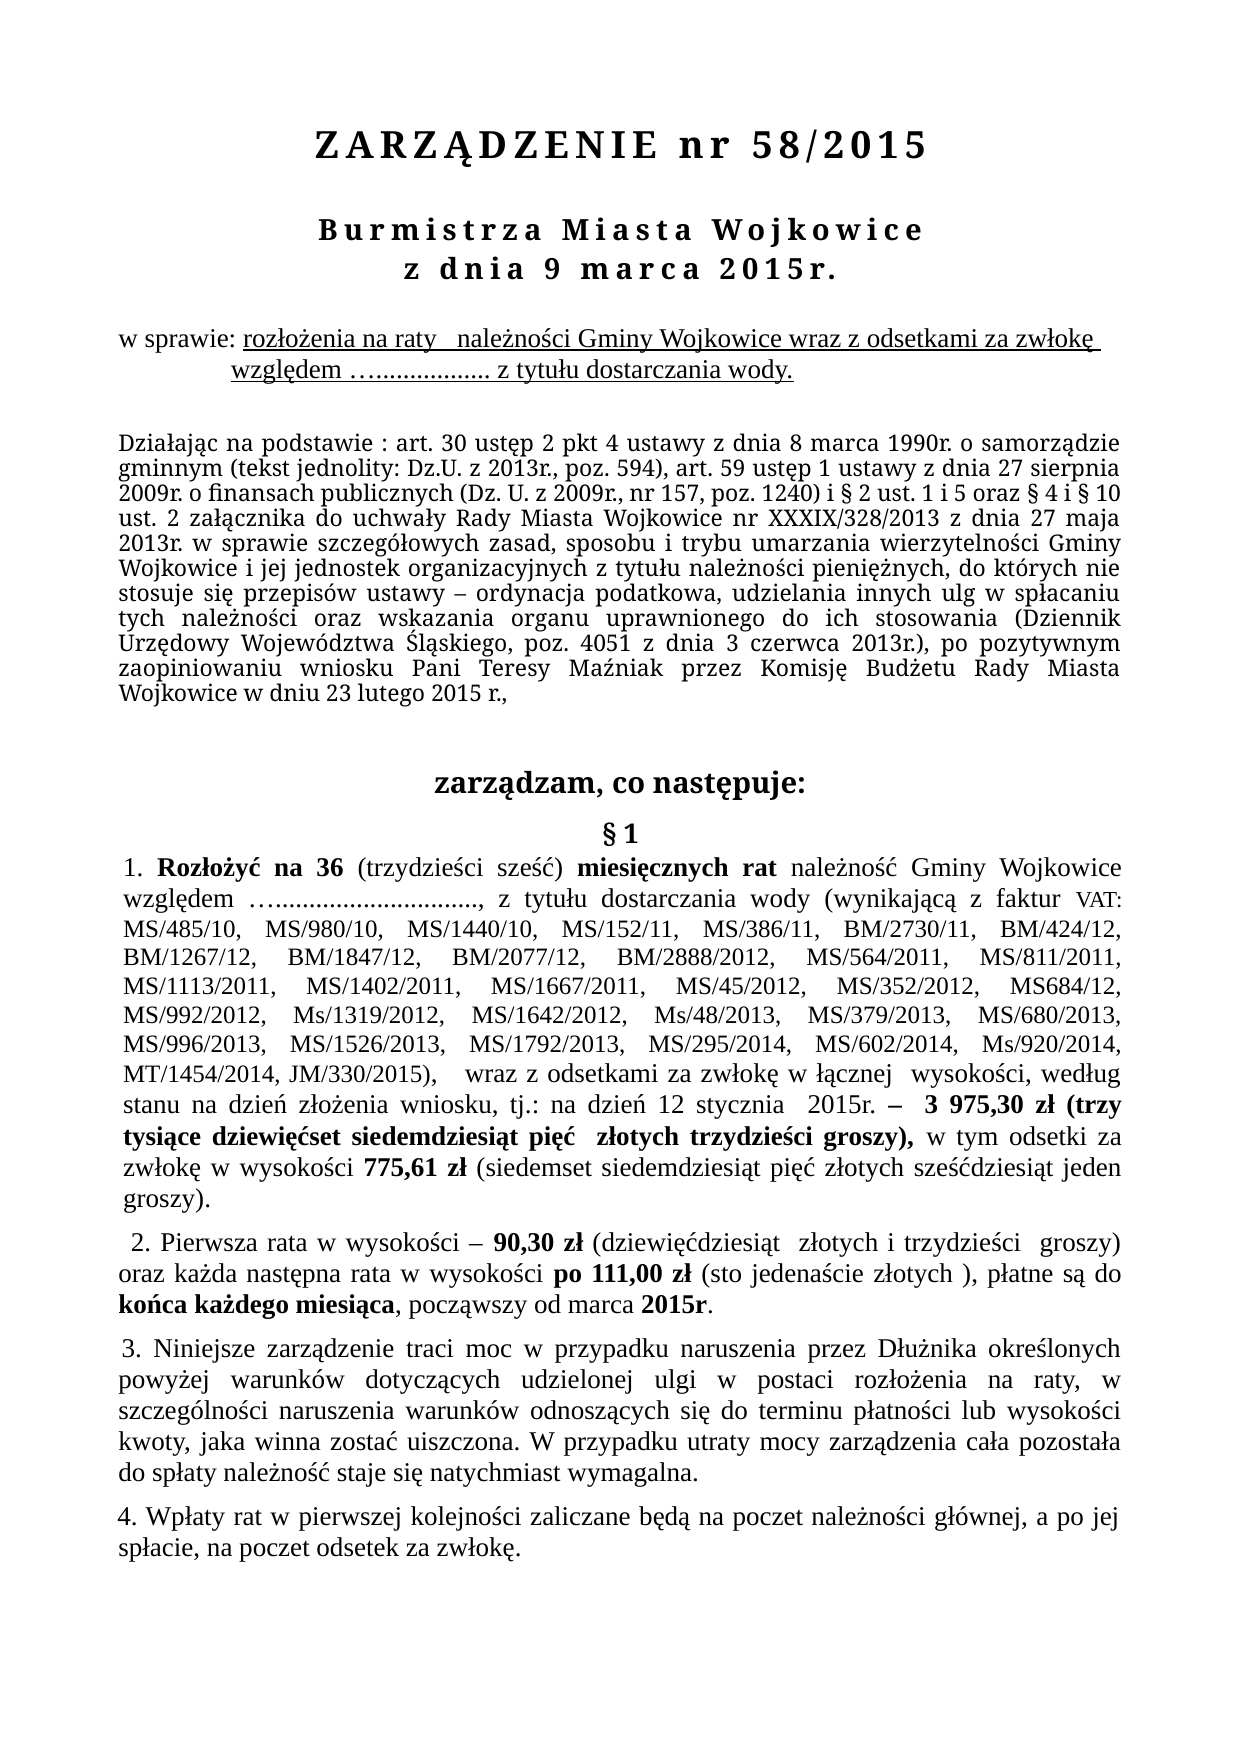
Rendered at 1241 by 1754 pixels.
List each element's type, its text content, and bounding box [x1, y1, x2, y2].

text Działając na podstawie : art. 30 ustęp 2 pkt 4 ustawy z dnia 8 marca 1990r. o samorządzie gminnym (tekst jednolity: Dz.U. z 2013r., poz. 594), art. 59 ustęp 1 ustawy z dnia 27 sierpnia 2009r. o finansach publicznych (Dz. U. z 2009r., nr 157, poz. 1240) i § 2 ust. 1 i 5 oraz § 4 i § 10 ust. 2 załącznika do uchwały Rady Miasta Wojkowice nr XXXIX/328/2013 z dnia 27 maja 2013r. w sprawie szczegółowych zasad, sposobu i trybu umarzania wierzytelności Gminy Wojkowice i jej jednostek organizacyjnych z tytułu należności pieniężnych, do których nie stosuje się przepisów ustawy – ordynacja podatkowa, udzielania innych ulg w spłacaniu tych należności oraz wskazania organu uprawnionego do ich stosowania (Dziennik Urzędowy Województwa Śląskiego, poz. 4051 z dnia 3 czerwca 2013r.), po pozytywnym zaopiniowaniu wniosku Pani Teresy Maźniak przez Komisję Budżetu Rady Miasta Wojkowice w dniu 23 lutego 2015 r., [118, 431, 1122, 706]
text 3. Niniejsze zarządzenie traci moc w przypadku naruszenia przez Dłużnika określonych powyżej warunków dotyczących udzielonej ulgi w postaci rozłożenia na raty, w szczególności naruszenia warunków odnoszących się do terminu płatności lub wysokości kwoty, jaka winna zostać uiszczona. W przypadku utraty mocy zarządzenia cała pozostała do spłaty należność staje się natychmiast wymagalna. [75, 1332, 1122, 1487]
subtitle ZARZĄDZENIE nr 58/2015 [118, 118, 1122, 169]
text 2. Pierwsza rata w wysokości – 90,30 zł (dziewięćdziesiąt złotych i trzydzieści groszy) oraz każda następna rata w wysokości po 111,00 zł (sto jedenaście złotych ), płatne są do końca każdego miesiąca, począwszy od marca 2015r. [75, 1226, 1122, 1319]
subtitle Burmistrza Miasta Wojkowice [118, 209, 1122, 248]
text zarządzam, co następuje: [118, 762, 1122, 802]
text 4. Wpłaty rat w pierwszej kolejności zaliczane będą na poczet należności głównej, a po jej spłacie, na poczet odsetek za zwłokę. [75, 1500, 1122, 1562]
text z dnia 9 marca 2015r. [118, 248, 1122, 288]
text § 1 [118, 814, 1122, 851]
text w sprawie: rozłożenia na raty należności Gminy Wojkowice wraz z odsetkami za zwłokę względem …................. z tytułu dostarczania wody. [118, 322, 1122, 384]
text 1. Rozłożyć na 36 (trzydzieści sześć) miesięcznych rat należność Gminy Wojkowice względem ….............................., z tytułu dostarczania wody (wynikającą z faktur VAT: MS/485/10, MS/980/10, MS/1440/10, MS/152/11, MS/386/11, BM/2730/11, BM/424/12, BM/1267/12, BM/1847/12, BM/2077/12, BM/2888/2012, MS/564/2011, MS/811/2011, MS/1113/2011, MS/1402/2011, MS/1667/2011, MS/45/2012, MS/352/2012, MS684/12, MS/992/2012, Ms/1319/2012, MS/1642/2012, Ms/48/2013, MS/379/2013, MS/680/2013, MS/996/2013, MS/1526/2013, MS/1792/2013, MS/295/2014, MS/602/2014, Ms/920/2014, MT/1454/2014, JM/330/2015), wraz z odsetkami za zwłokę w łącznej wysokości, według stanu na dzień złożenia wniosku, tj.: na dzień 12 stycznia 2015r. – 3 975,30 zł (trzy tysiące dziewięćset siedemdziesiąt pięć złotych trzydzieści groszy), w tym odsetki za zwłokę w wysokości 775,61 zł (siedemset siedemdziesiąt pięć złotych sześćdziesiąt jeden groszy). [123, 851, 1122, 1213]
